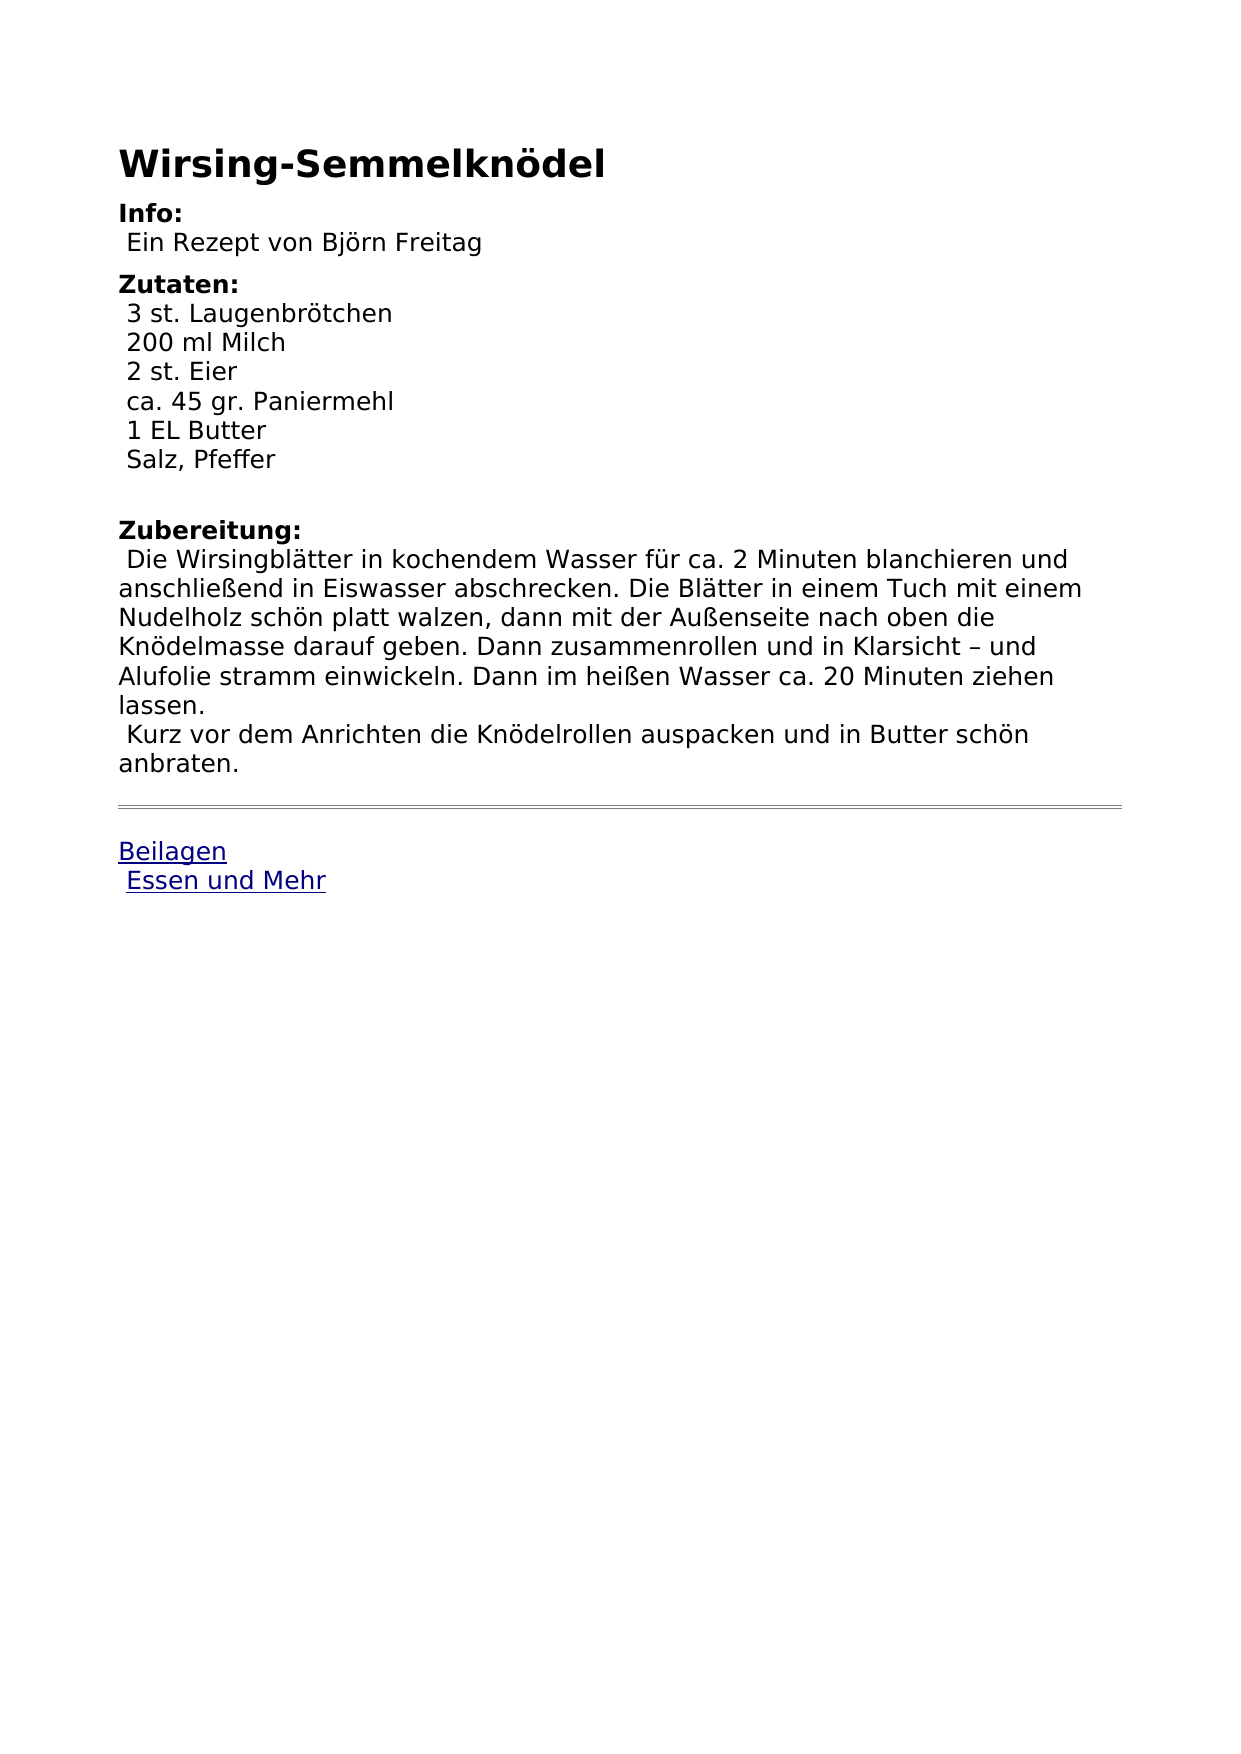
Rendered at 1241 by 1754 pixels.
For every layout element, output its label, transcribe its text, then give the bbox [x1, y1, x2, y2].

text Beilagen Essen und Mehr [118, 837, 1122, 896]
subtitle Wirsing-Semmelknödel [118, 143, 1122, 187]
text Zutaten: 3 st. Laugenbrötchen 200 ml Milch 2 st. Eier ca. 45 gr. Paniermehl 1 EL Butter Salz, Pfeffer [118, 270, 1122, 503]
text Zubereitung: Die Wirsingblätter in kochendem Wasser für ca. 2 Minuten blanchieren und anschließend in Eiswasser abschrecken. Die Blätter in einem Tuch mit einem Nudelholz schön platt walzen, dann mit der Außenseite nach oben die Knödelmasse darauf geben. Dann zusammenrollen und in Klarsicht – und Alufolie stramm einwickeln. Dann im heißen Wasser ca. 20 Minuten ziehen lassen. Kurz vor dem Anrichten die Knödelrollen auspacken und in Butter schön anbraten. [118, 516, 1122, 778]
text Info: Ein Rezept von Björn Freitag [118, 199, 1122, 258]
